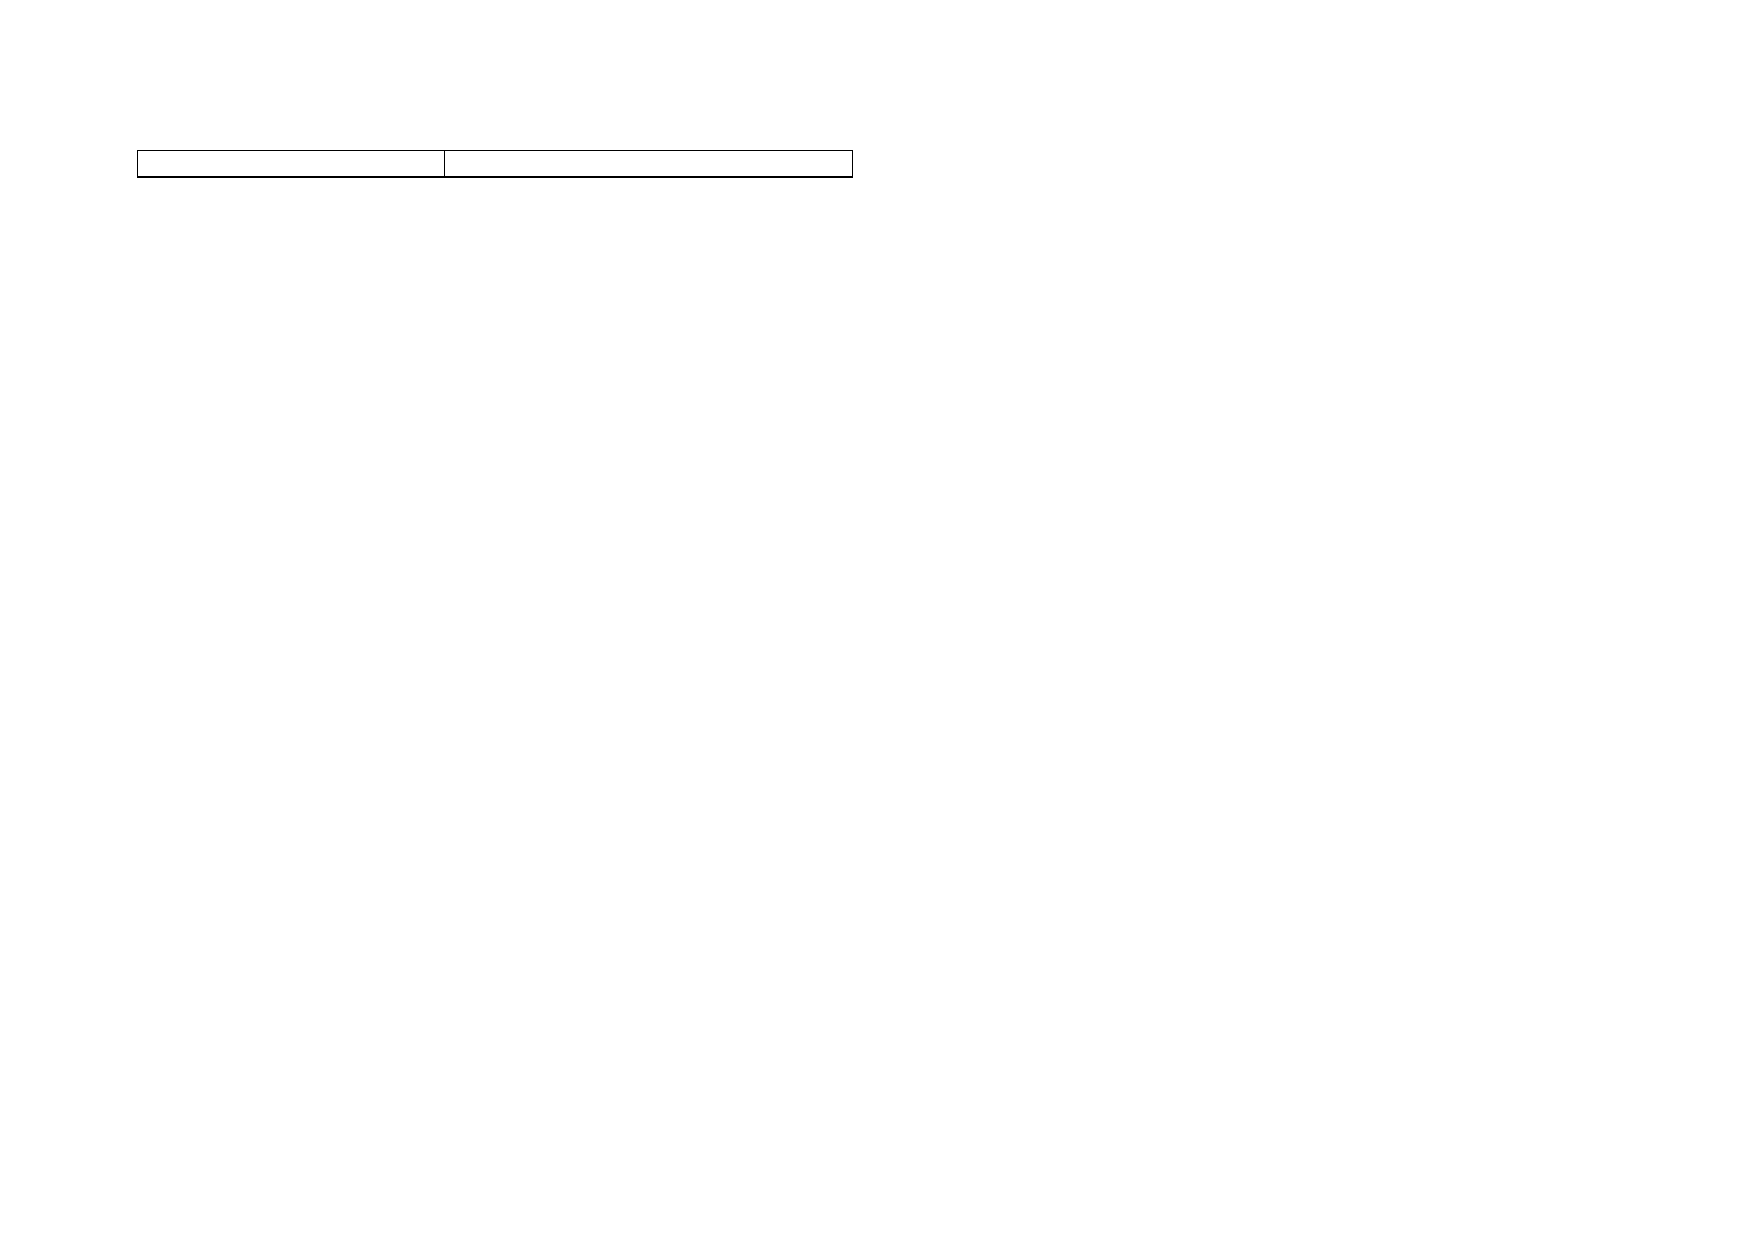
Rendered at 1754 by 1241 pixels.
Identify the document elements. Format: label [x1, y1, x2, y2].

table_cell [138, 151, 444, 176]
table_cell [445, 151, 852, 176]
